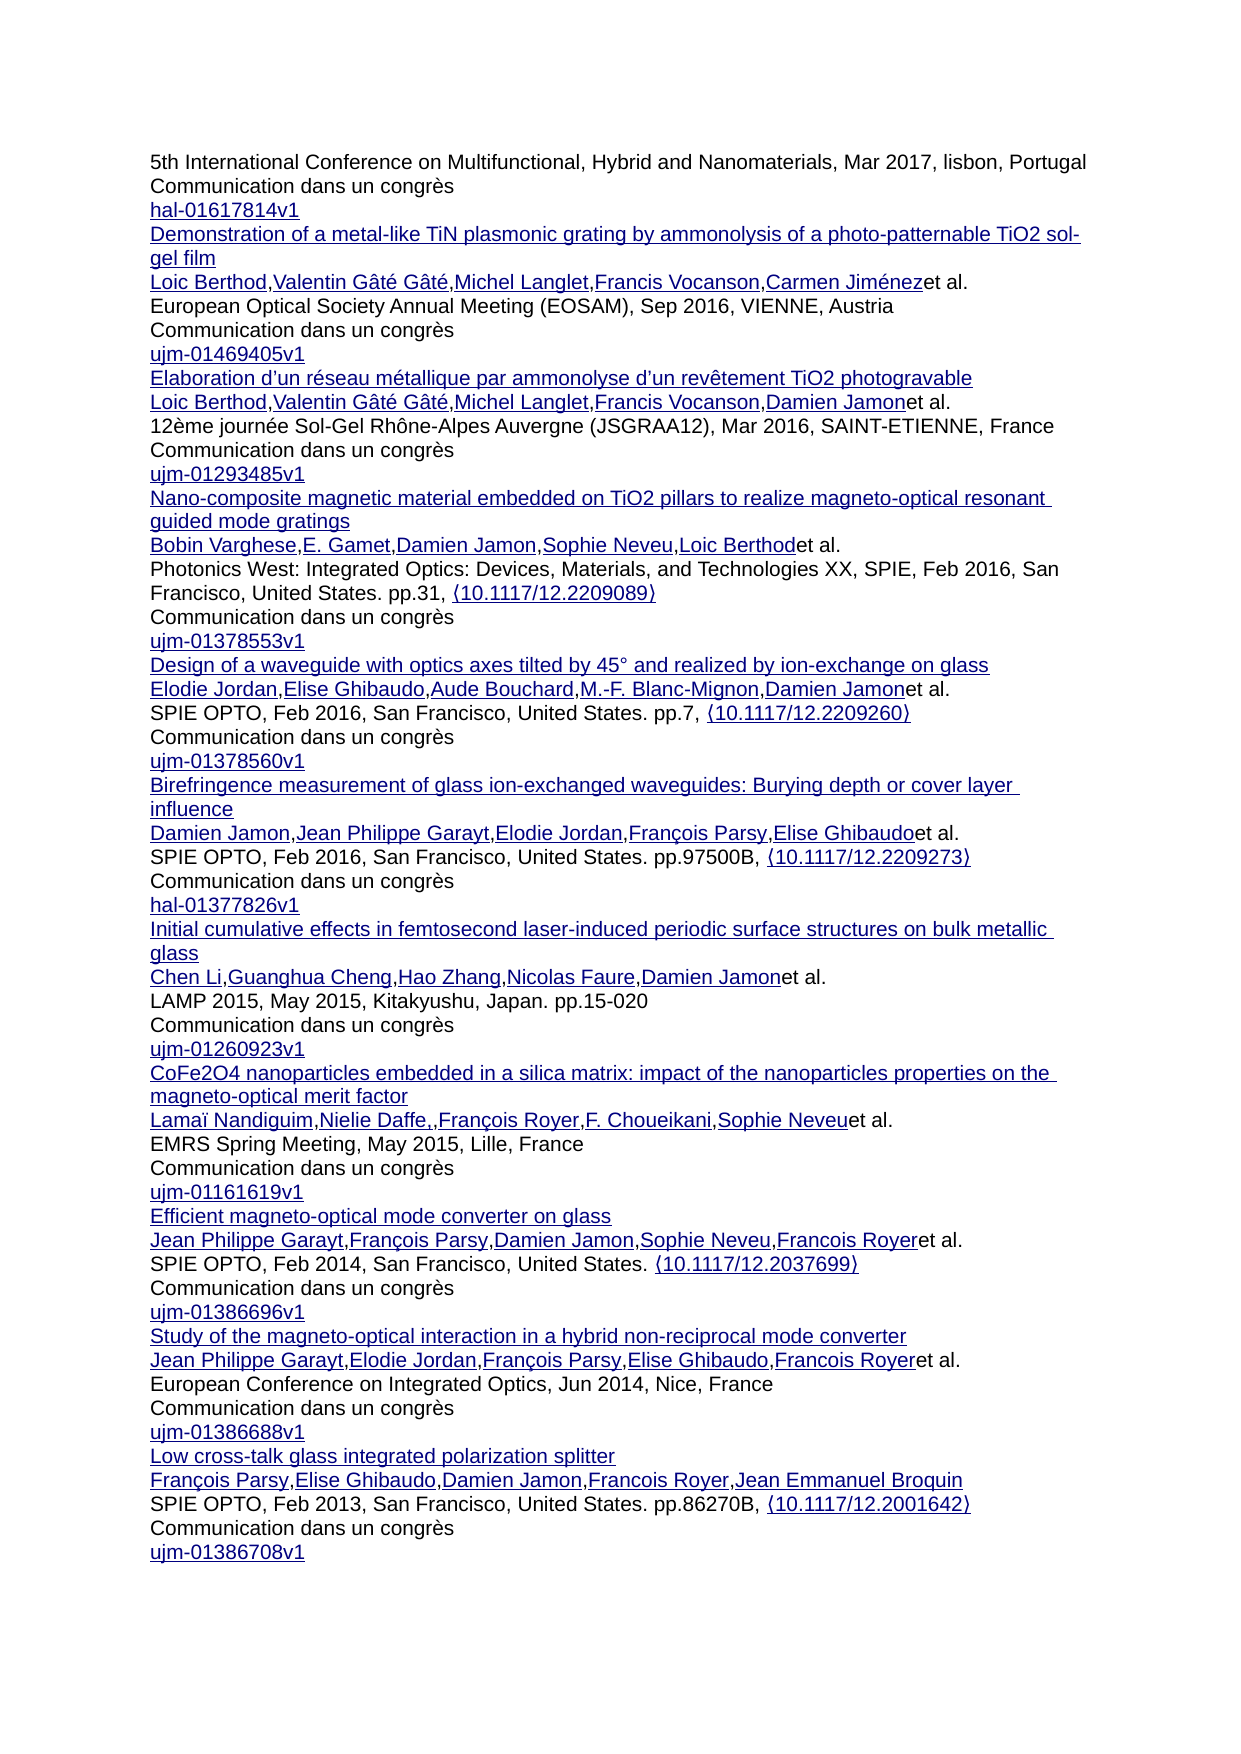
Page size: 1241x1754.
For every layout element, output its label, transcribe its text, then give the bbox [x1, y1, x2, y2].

table_cell Nano-composite magnetic material embedded on TiO2 pillars to realize magneto-optical resonant guided mode gratings Bobin Varghese,E. Gamet,Damien Jamon,Sophie Neveu,Loic Berthodet al. Photonics West: Integrated Optics: Devices, Materials, and Technologies XX, SPIE, Feb 2016, San Francisco, United States. pp.31, ⟨10.1117/12.2209089⟩ Communication dans un congrès ujm-01378553v1 [150, 485, 1090, 653]
table_cell Low cross-talk glass integrated polarization splitter François Parsy,Elise Ghibaudo,Damien Jamon,Francois Royer,Jean Emmanuel Broquin SPIE OPTO, Feb 2013, San Francisco, United States. pp.86270B, ⟨10.1117/12.2001642⟩ Communication dans un congrès ujm-01386708v1 [150, 1444, 1090, 1563]
table_cell Elaboration d’un réseau métallique par ammonolyse d’un revêtement TiO2 photogravable Loic Berthod,Valentin Gâté Gâté,Michel Langlet,Francis Vocanson,Damien Jamonet al. 12ème journée Sol-Gel Rhône-Alpes Auvergne (JSGRAA12), Mar 2016, SAINT-ETIENNE, France Communication dans un congrès ujm-01293485v1 [150, 366, 1090, 485]
table_cell Study of the magneto-optical interaction in a hybrid non-reciprocal mode converter Jean Philippe Garayt,Elodie Jordan,François Parsy,Elise Ghibaudo,Francois Royeret al. European Conference on Integrated Optics, Jun 2014, Nice, France Communication dans un congrès ujm-01386688v1 [150, 1324, 1090, 1444]
table_cell 5th International Conference on Multifunctional, Hybrid and Nanomaterials, Mar 2017, lisbon, Portugal Communication dans un congrès hal-01617814v1 [150, 150, 1090, 222]
table_cell Initial cumulative effects in femtosecond laser-induced periodic surface structures on bulk metallic glass Chen Li,Guanghua Cheng,Hao Zhang,Nicolas Faure,Damien Jamonet al. LAMP 2015, May 2015, Kitakyushu, Japan. pp.15-020 Communication dans un congrès ujm-01260923v1 [150, 917, 1090, 1060]
table_cell Demonstration of a metal-like TiN plasmonic grating by ammonolysis of a photo-patternable TiO2 sol-gel film Loic Berthod,Valentin Gâté Gâté,Michel Langlet,Francis Vocanson,Carmen Jiménezet al. European Optical Society Annual Meeting (EOSAM), Sep 2016, VIENNE, Austria Communication dans un congrès ujm-01469405v1 [150, 222, 1090, 366]
table_cell CoFe2O4 nanoparticles embedded in a silica matrix: impact of the nanoparticles properties on the magneto-optical merit factor Lamaï Nandiguim,Nielie Daffe,,François Royer,F. Choueikani,Sophie Neveuet al. EMRS Spring Meeting, May 2015, Lille, France Communication dans un congrès ujm-01161619v1 [150, 1060, 1090, 1204]
table_cell Design of a waveguide with optics axes tilted by 45° and realized by ion-exchange on glass Elodie Jordan,Elise Ghibaudo,Aude Bouchard,M.-F. Blanc-Mignon,Damien Jamonet al. SPIE OPTO, Feb 2016, San Francisco, United States. pp.7, ⟨10.1117/12.2209260⟩ Communication dans un congrès ujm-01378560v1 [150, 653, 1090, 773]
table_cell Birefringence measurement of glass ion-exchanged waveguides: Burying depth or cover layer influence Damien Jamon,Jean Philippe Garayt,Elodie Jordan,François Parsy,Elise Ghibaudoet al. SPIE OPTO, Feb 2016, San Francisco, United States. pp.97500B, ⟨10.1117/12.2209273⟩ Communication dans un congrès hal-01377826v1 [150, 773, 1090, 917]
table_cell Efficient magneto-optical mode converter on glass Jean Philippe Garayt,François Parsy,Damien Jamon,Sophie Neveu,Francois Royeret al. SPIE OPTO, Feb 2014, San Francisco, United States. ⟨10.1117/12.2037699⟩ Communication dans un congrès ujm-01386696v1 [150, 1204, 1090, 1324]
